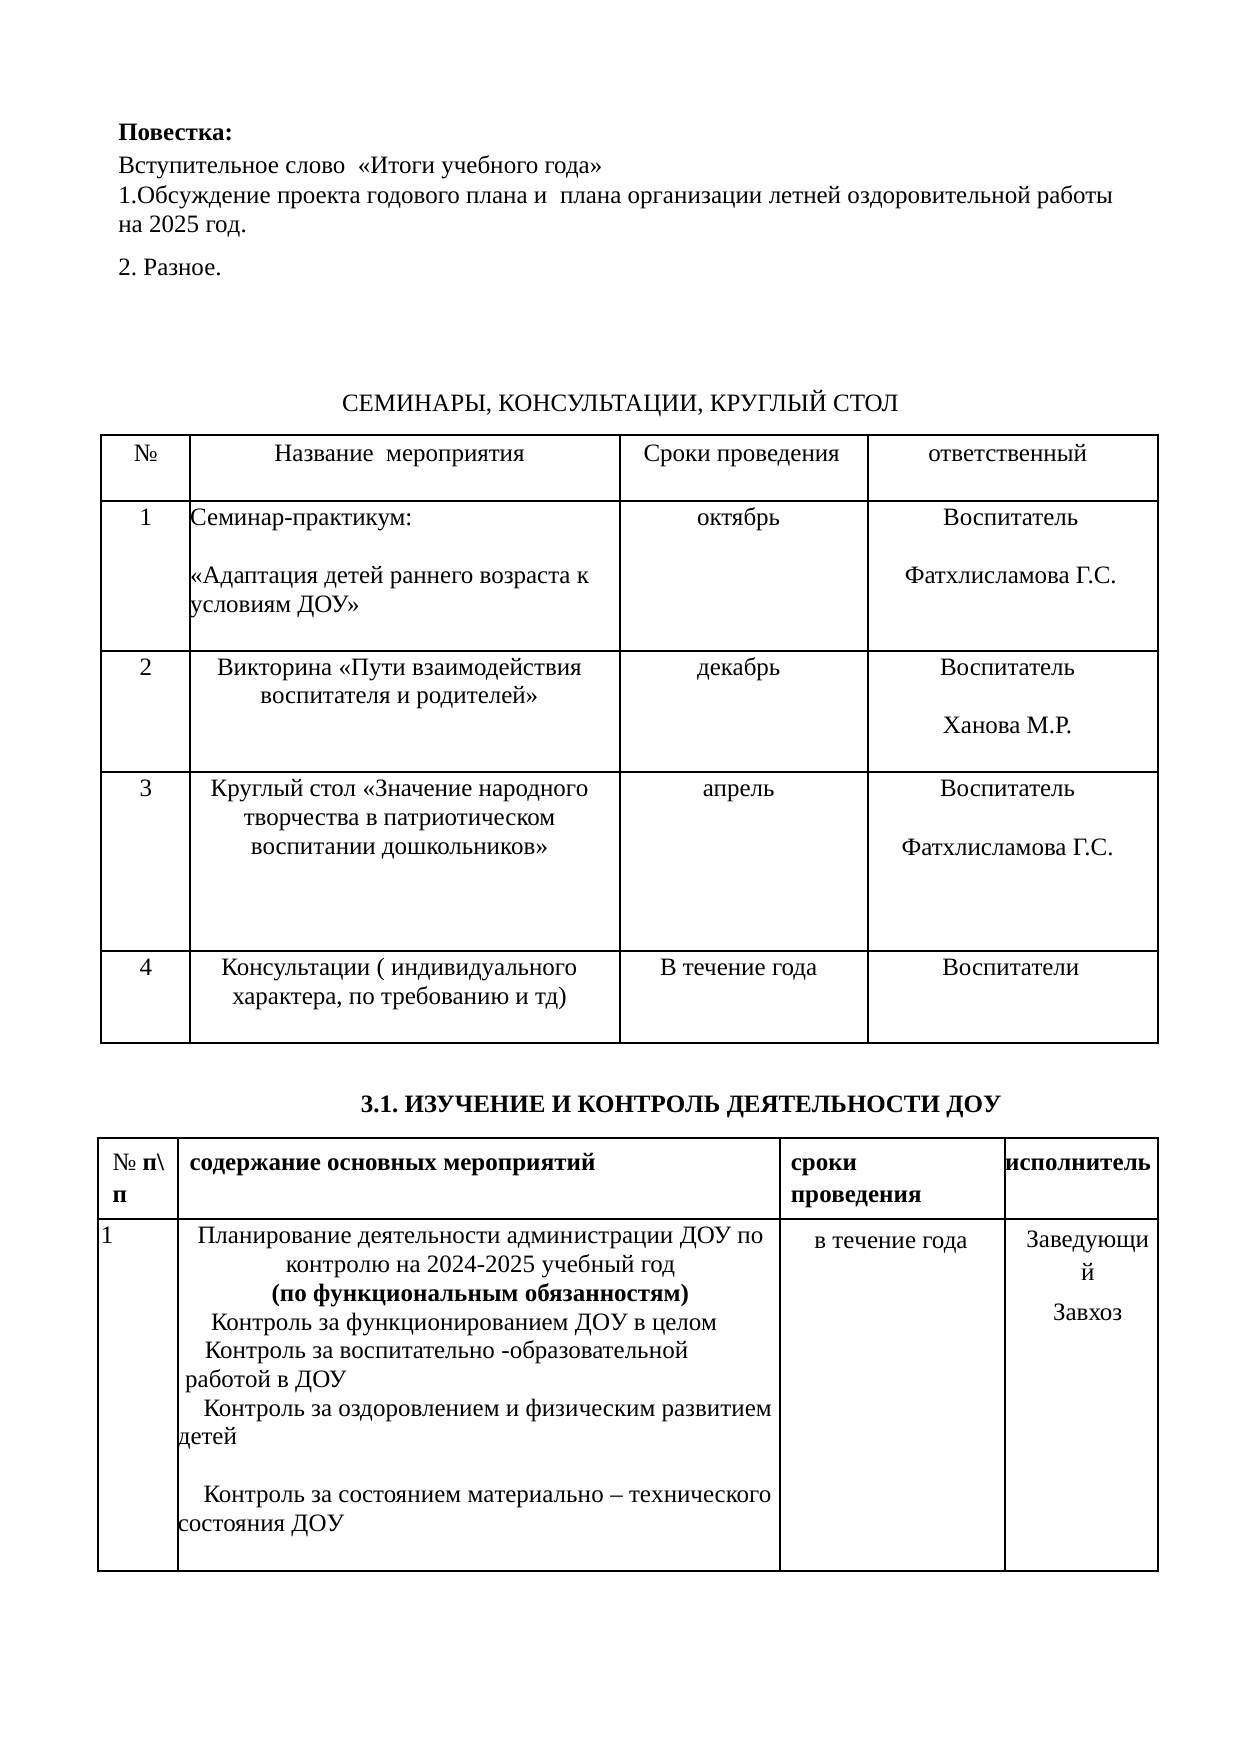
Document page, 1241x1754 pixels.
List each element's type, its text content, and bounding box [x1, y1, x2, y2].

table_header Сроки проведения [621, 436, 867, 499]
text 1.Обсуждение проекта годового плана и плана организации летней оздоровительной работы на 2025 год. [118, 181, 1122, 238]
table_header Название мероприятия [191, 436, 619, 499]
table_cell Воспитатели [869, 952, 1157, 1042]
table_cell Воспитатель Фатхлисламова Г.С. [869, 773, 1157, 950]
table_cell 1 [102, 502, 189, 650]
table_cell Консультации ( индивидуального характера, по требованию и тд) [191, 952, 619, 1042]
text Вступительное слово «Итоги учебного года» [118, 151, 1122, 179]
table_header сроки проведения [781, 1139, 1004, 1218]
table_cell Круглый стол «Значение народного творчества в патриотическом воспитании дошкольников» [191, 773, 619, 950]
table_cell Заведующий Завхоз [1006, 1220, 1157, 1569]
table_header № п\п [99, 1139, 177, 1218]
table_cell Планирование деятельности администрации ДОУ по контролю на 2024-2025 учебный год (по функциональным обязанностям)  Контроль за функционированием ДОУ в целом Контроль за воспитательно -образовательной работой в ДОУ  Контроль за оздоровлением и физическим развитием детей  Контроль за состоянием материально – технического состояния ДОУ [179, 1220, 779, 1569]
table_header исполнитель [1006, 1139, 1157, 1218]
table_cell Воспитатель Фатхлисламова Г.С. [869, 502, 1157, 650]
table_cell Викторина «Пути взаимодействия воспитателя и родителей» [191, 652, 619, 771]
table_cell апрель [621, 773, 867, 950]
table_cell 4 [102, 952, 189, 1042]
table_cell 2 [102, 652, 189, 771]
table_cell 1 [99, 1220, 177, 1569]
text 3.1. ИЗУЧЕНИЕ И КОНТРОЛЬ ДЕЯТЕЛЬНОСТИ ДОУ [361, 1089, 1122, 1118]
text Повестка: [118, 118, 1122, 146]
text СЕМИНАРЫ, КОНСУЛЬТАЦИИ, КРУГЛЫЙ СТОЛ [118, 388, 1122, 417]
table_cell в течение года [781, 1220, 1004, 1569]
table_header содержание основных мероприятий [179, 1139, 779, 1218]
table_cell декабрь [621, 652, 867, 771]
text 2. Разное. [118, 252, 1122, 281]
table_cell Воспитатель Ханова М.Р. [869, 652, 1157, 771]
table_cell В течение года [621, 952, 867, 1042]
table_header ответственный [869, 436, 1157, 499]
table_header № [102, 436, 189, 499]
table_cell 3 [102, 773, 189, 950]
table_cell Семинар-практикум: «Адаптация детей раннего возраста к условиям ДОУ» [191, 502, 619, 650]
table_cell октябрь [621, 502, 867, 650]
